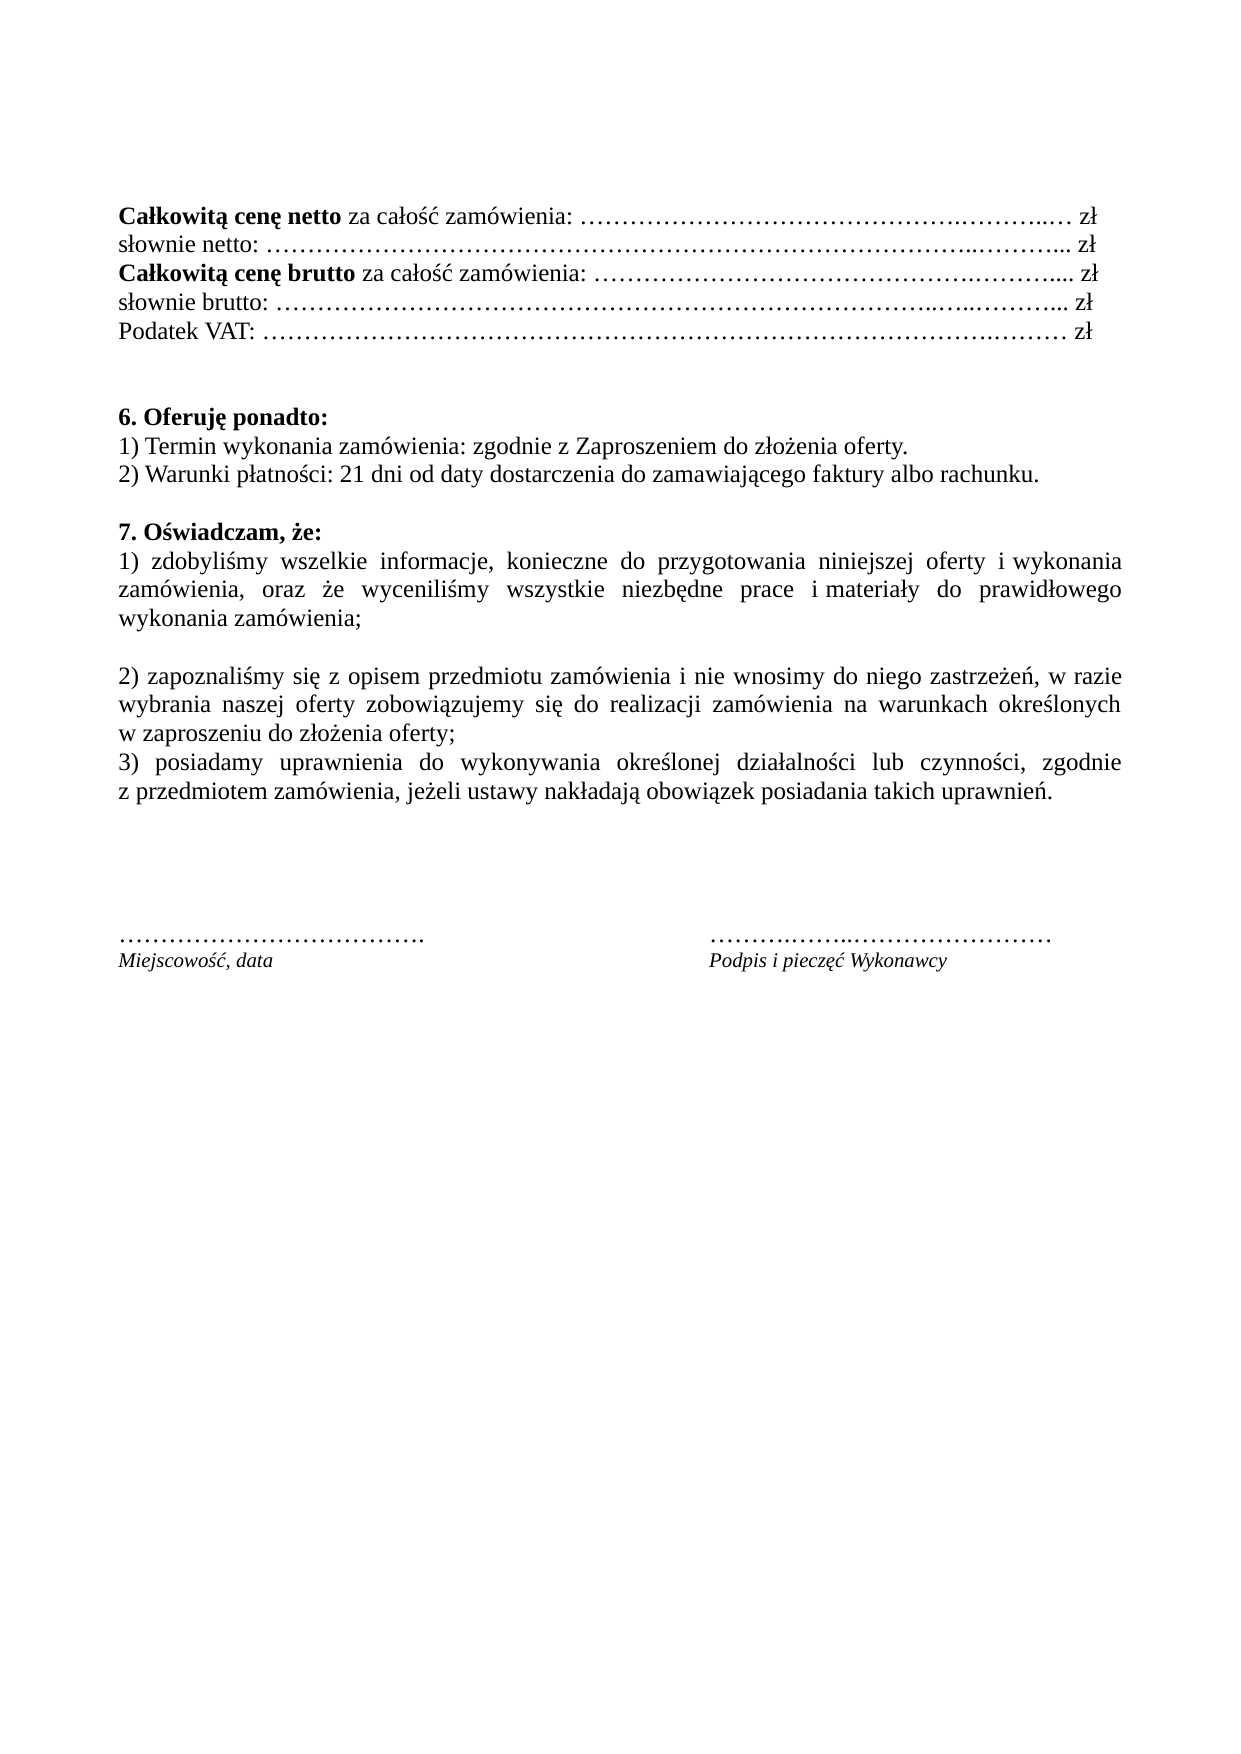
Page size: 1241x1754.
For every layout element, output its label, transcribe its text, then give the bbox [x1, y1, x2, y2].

text 3) posiadamy uprawnienia do wykonywania określonej działalności lub czynności, zgodnie z przedmiotem zamówienia, jeżeli ustawy nakładają obowiązek posiadania takich uprawnień. [118, 747, 1122, 804]
text słownie netto: …………………………………………………………………………..………... zł [118, 229, 1122, 258]
text 1) zdobyliśmy wszelkie informacje, konieczne do przygotowania niniejszej oferty i wykonania zamówienia, oraz że wyceniliśmy wszystkie niezbędne prace i materiały do prawidłowego wykonania zamówienia; [118, 546, 1122, 632]
text Podatek VAT: …………………………………………………………………………….……… zł [118, 316, 1122, 344]
text 2) zapoznaliśmy się z opisem przedmiotu zamówienia i nie wnosimy do niego zastrzeżeń, w razie wybrania naszej oferty zobowiązujemy się do realizacji zamówienia na warunkach określonych w zaproszeniu do złożenia oferty; [118, 661, 1122, 747]
text Całkowitą cenę brutto za całość zamówienia: ……………………………………….……….... zł [118, 258, 1122, 287]
text 6. Oferuję ponadto: [118, 402, 1122, 431]
text 7. Oświadczam, że: [118, 517, 1122, 546]
text słownie brutto: ……………………………………………………………………..…..………... zł [118, 287, 1122, 316]
text 2) Warunki płatności: 21 dni od daty dostarczenia do zamawiającego faktury albo rachunku. [118, 459, 1122, 488]
text 1) Termin wykonania zamówienia: zgodnie z Zaproszeniem do złożenia oferty. [118, 431, 1122, 459]
text Miejscowość, data Podpis i pieczęć Wykonawcy [118, 948, 1122, 972]
text Całkowitą cenę netto za całość zamówienia: ……………………………………….………..… zł [118, 201, 1122, 229]
text ………………………………. ……….……..…………………… [118, 919, 1122, 948]
